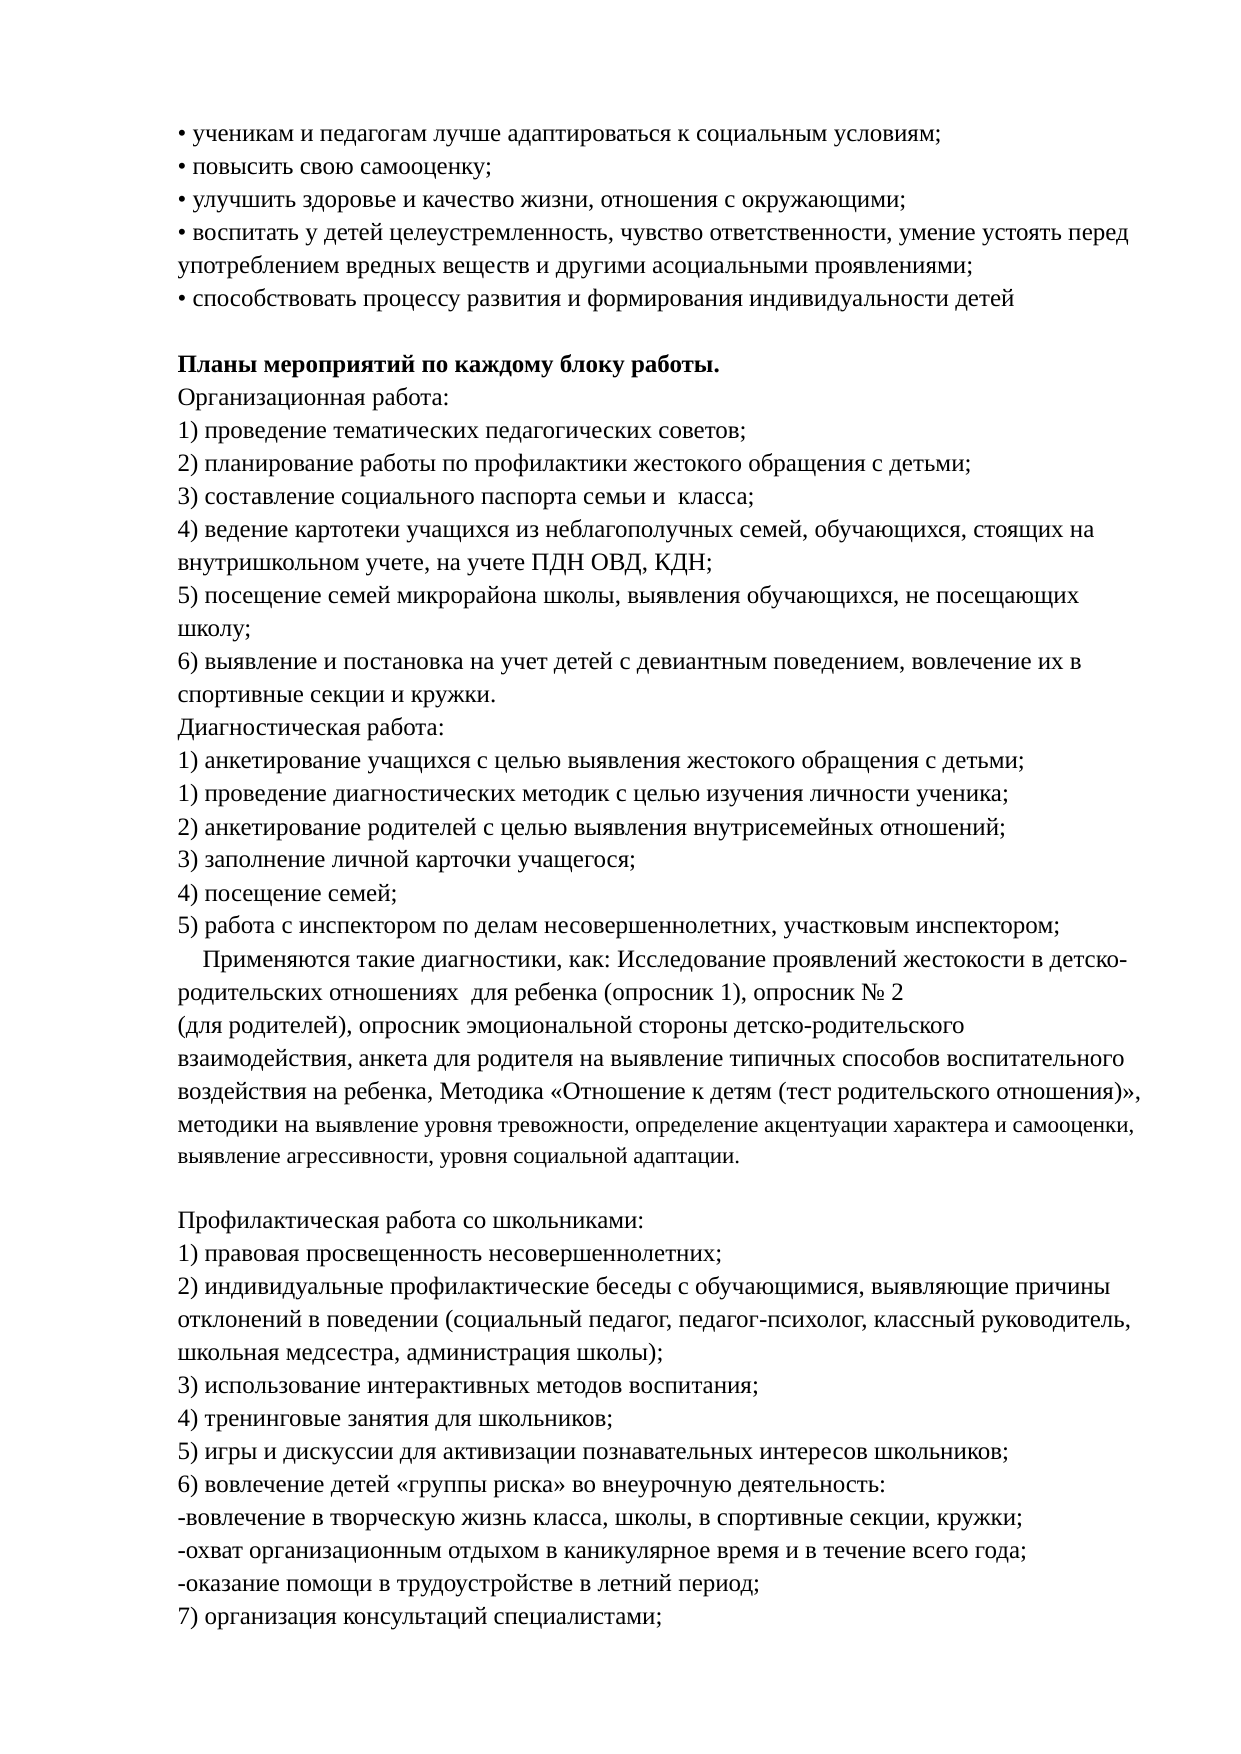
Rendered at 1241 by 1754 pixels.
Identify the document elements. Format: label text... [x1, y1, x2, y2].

text внутришкольном учете, на учете ПДН ОВД, КДН; [177, 547, 1152, 576]
text -оказание помощи в трудоустройстве в летний период; [177, 1568, 1152, 1597]
text спортивные секции и кружки. [177, 679, 1152, 708]
text 2) анкетирование родителей с целью выявления внутрисемейных отношений; [177, 812, 1152, 840]
text Организационная работа: [177, 382, 1152, 411]
text 2) индивидуальные профилактические беседы с обучающимися, выявляющие причины [177, 1271, 1152, 1300]
text • повысить свою самооценку; [177, 151, 1152, 180]
text 2) планирование работы по профилактики жестокого обращения с детьми; [177, 448, 1152, 477]
text Планы мероприятий по каждому блоку работы. [177, 349, 1152, 378]
text 4) посещение семей; [177, 878, 1152, 906]
text • улучшить здоровье и качество жизни, отношения с окружающими; [177, 184, 1152, 213]
text 1) проведение тематических педагогических советов; [177, 415, 1152, 444]
text отклонений в поведении (социальный педагог, педагог-психолог, классный руководитель, [177, 1304, 1152, 1333]
text • способствовать процессу развития и формирования индивидуальности детей [177, 283, 1152, 312]
text • ученикам и педагогам лучше адаптироваться к социальным условиям; [177, 118, 1152, 147]
text школьная медсестра, администрация школы); [177, 1337, 1152, 1366]
text воздействия на ребенка, Методика «Отношение к детям (тест родительского отношения)», методики на выявление уровня тревожности, определение акцентуации характера и самооценки, выявление агрессивности, уровня социальной адаптации. [177, 1076, 1152, 1168]
text 3) составление социального паспорта семьи и класса; [177, 481, 1152, 510]
text 5) посещение семей микрорайона школы, выявления обучающихся, не посещающих школу; [177, 580, 1152, 642]
text 4) тренинговые занятия для школьников; [177, 1403, 1152, 1432]
text 3) использование интерактивных методов воспитания; [177, 1370, 1152, 1399]
text взаимодействия, анкета для родителя на выявление типичных способов воспитательного [177, 1043, 1152, 1072]
text Диагностическая работа: [177, 712, 1152, 741]
text 6) вовлечение детей «группы риска» во внеурочную деятельность: [177, 1469, 1152, 1498]
text 5) работа с инспектором по делам несовершеннолетних, участковым инспектором; [177, 911, 1152, 939]
text Применяются такие диагностики, как: Исследование проявлений жестокости в детско-родительских отношениях для ребенка (опросник 1), опросник № 2 [177, 944, 1152, 1005]
text 3) заполнение личной карточки учащегося; [177, 844, 1152, 873]
text 1) правовая просвещенность несовершеннолетних; [177, 1238, 1152, 1267]
text 6) выявление и постановка на учет детей с девиантным поведением, вовлечение их в [177, 646, 1152, 675]
text -охват организационным отдыхом в каникулярное время и в течение всего года; [177, 1535, 1152, 1564]
text 1) проведение диагностических методик с целью изучения личности ученика; [177, 778, 1152, 807]
text (для родителей), опросник эмоциональной стороны детско-родительского [177, 1010, 1152, 1038]
text -вовлечение в творческую жизнь класса, школы, в спортивные секции, кружки; [177, 1502, 1152, 1531]
text 5) игры и дискуссии для активизации познавательных интересов школьников; [177, 1436, 1152, 1465]
text • воспитать у детей целеустремленность, чувство ответственности, умение устоять перед [177, 217, 1152, 246]
text 7) организация консультаций специалистами; [177, 1601, 1152, 1630]
text 1) анкетирование учащихся с целью выявления жестокого обращения с детьми; [177, 746, 1152, 774]
text 4) ведение картотеки учащихся из неблагополучных семей, обучающихся, стоящих на [177, 514, 1152, 543]
text Профилактическая работа со школьниками: [177, 1205, 1152, 1234]
text употреблением вредных веществ и другими асоциальными проявлениями; [177, 250, 1152, 279]
